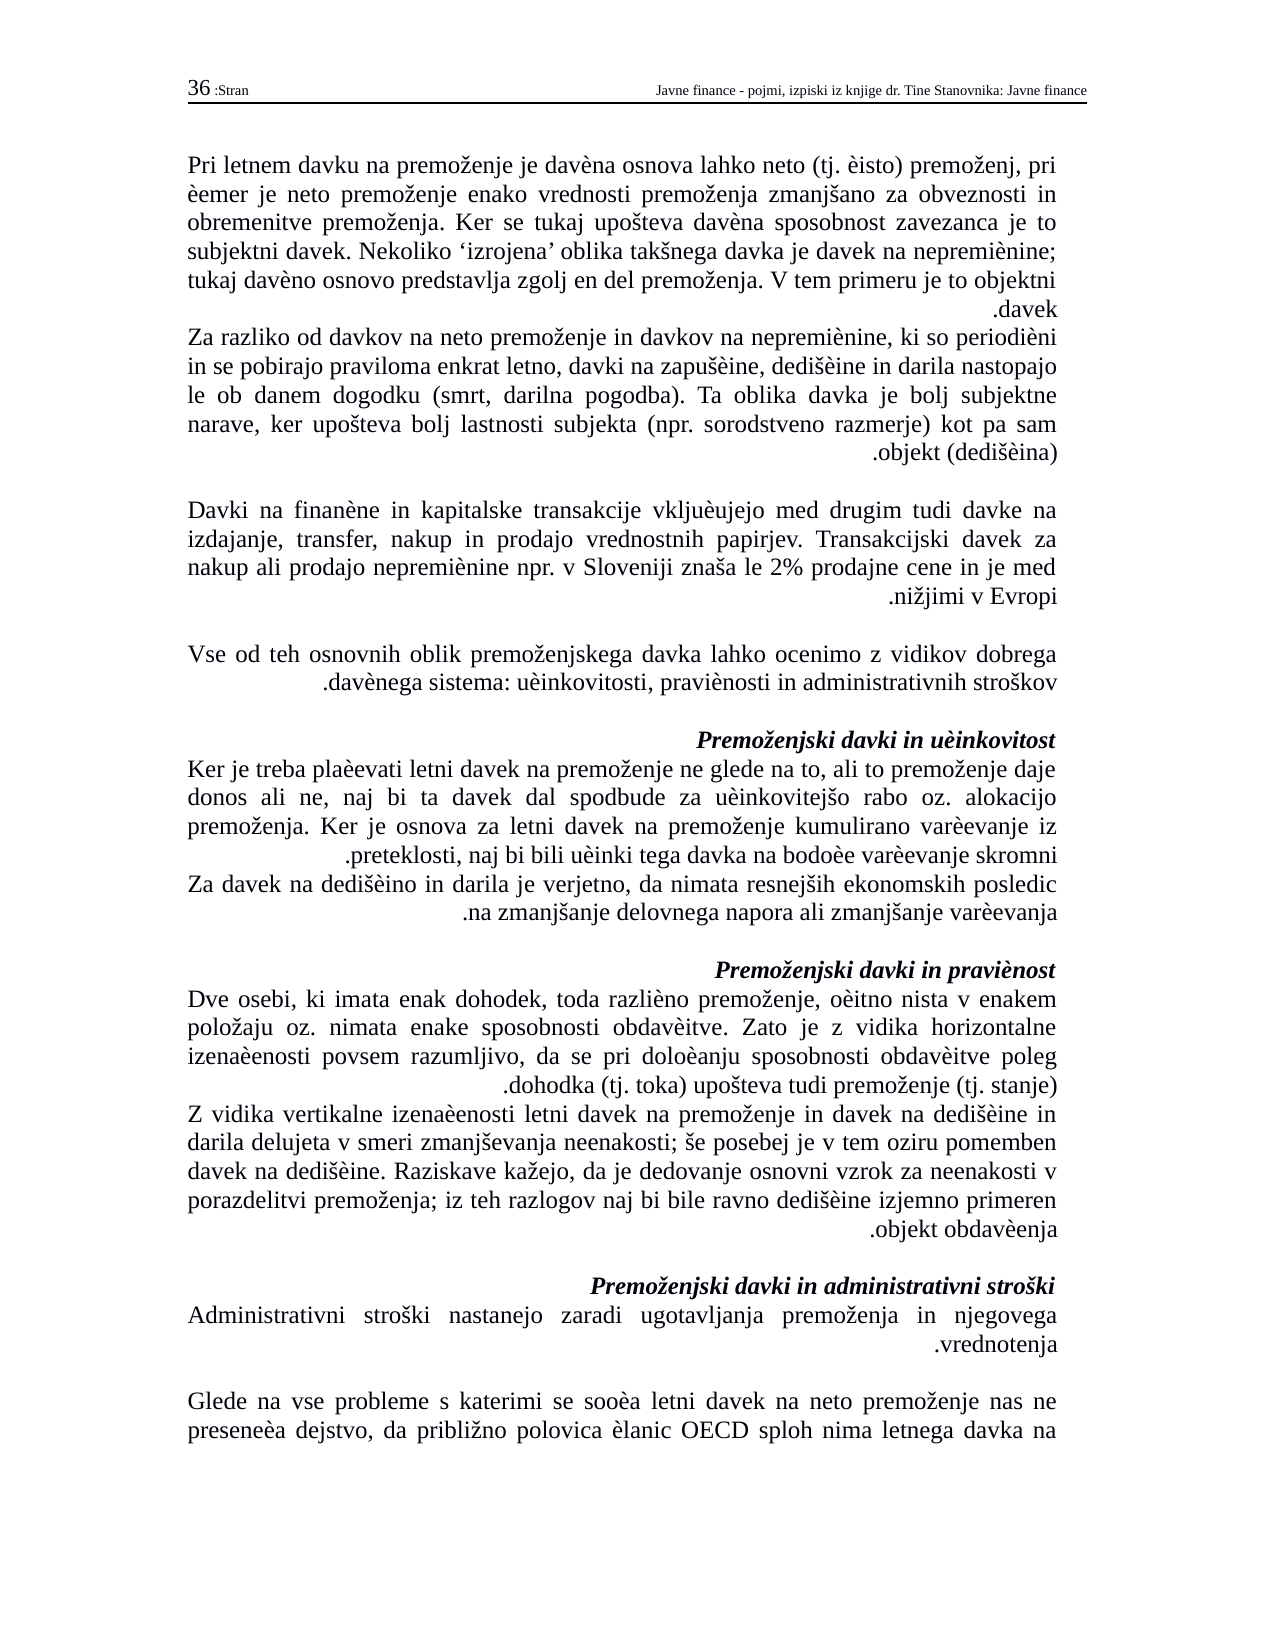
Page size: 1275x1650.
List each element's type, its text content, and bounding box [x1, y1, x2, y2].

text Glede na vse probleme s katerimi se sooèa letni davek na neto premoženje nas ne preseneèa dejstvo, da približno polovica èlanic OECD sploh nima letnega davka na neto premoženje; tiste države, ki ga imajo, pa ga imajo že dolgo èasa. Vloga letnega davka na nepremiènine ima le v ZDA veèjo vlogo. [187, 1386, 1058, 1444]
text Za razliko od davkov na neto premoženje in davkov na nepremiènine, ki so periodièni in se pobirajo praviloma enkrat letno, davki na zapušèine, dedišèine in darila nastopajo le ob danem dogodku (smrt, darilna pogodba). Ta oblika davka je bolj subjektne narave, ker upošteva bolj lastnosti subjekta (npr. sorodstveno razmerje) kot pa sam objekt (dedišèina). [187, 322, 1058, 466]
text Dve osebi, ki imata enak dohodek, toda razlièno premoženje, oèitno nista v enakem položaju oz. nimata enake sposobnosti obdavèitve. Zato je z vidika horizontalne izenaèenosti povsem razumljivo, da se pri doloèanju sposobnosti obdavèitve poleg dohodka (tj. toka) upošteva tudi premoženje (tj. stanje). [187, 984, 1058, 1099]
text Premoženjski davki in uèinkovitost [187, 725, 1058, 754]
text Vse od teh osnovnih oblik premoženjskega davka lahko ocenimo z vidikov dobrega davènega sistema: uèinkovitosti, praviènosti in administrativnih stroškov. [187, 639, 1058, 696]
text Premoženjski davki in administrativni stroški [187, 1271, 1058, 1300]
text Ker je treba plaèevati letni davek na premoženje ne glede na to, ali to premoženje daje donos ali ne, naj bi ta davek dal spodbude za uèinkovitejšo rabo oz. alokacijo premoženja. Ker je osnova za letni davek na premoženje kumulirano varèevanje iz preteklosti, naj bi bili uèinki tega davka na bodoèe varèevanje skromni. [187, 754, 1058, 869]
text Za davek na dedišèino in darila je verjetno, da nimata resnejših ekonomskih posledic na zmanjšanje delovnega napora ali zmanjšanje varèevanja. [187, 869, 1058, 926]
text Administrativni stroški nastanejo zaradi ugotavljanja premoženja in njegovega vrednotenja. [187, 1300, 1058, 1357]
text Pri letnem davku na premoženje je davèna osnova lahko neto (tj. èisto) premoženj, pri èemer je neto premoženje enako vrednosti premoženja zmanjšano za obveznosti in obremenitve premoženja. Ker se tukaj upošteva davèna sposobnost zavezanca je to subjektni davek. Nekoliko ‘izrojena’ oblika takšnega davka je davek na nepremiènine; tukaj davèno osnovo predstavlja zgolj en del premoženja. V tem primeru je to objektni davek. [187, 150, 1058, 322]
text Premoženjski davki in praviènost [187, 955, 1058, 984]
text Z vidika vertikalne izenaèenosti letni davek na premoženje in davek na dedišèine in darila delujeta v smeri zmanjševanja neenakosti; še posebej je v tem oziru pomemben davek na dedišèine. Raziskave kažejo, da je dedovanje osnovni vzrok za neenakosti v porazdelitvi premoženja; iz teh razlogov naj bi bile ravno dedišèine izjemno primeren objekt obdavèenja. [187, 1099, 1058, 1242]
text Davki na finanène in kapitalske transakcije vkljuèujejo med drugim tudi davke na izdajanje, transfer, nakup in prodajo vrednostnih papirjev. Transakcijski davek za nakup ali prodajo nepremiènine npr. v Sloveniji znaša le 2% prodajne cene in je med nižjimi v Evropi. [187, 495, 1058, 610]
